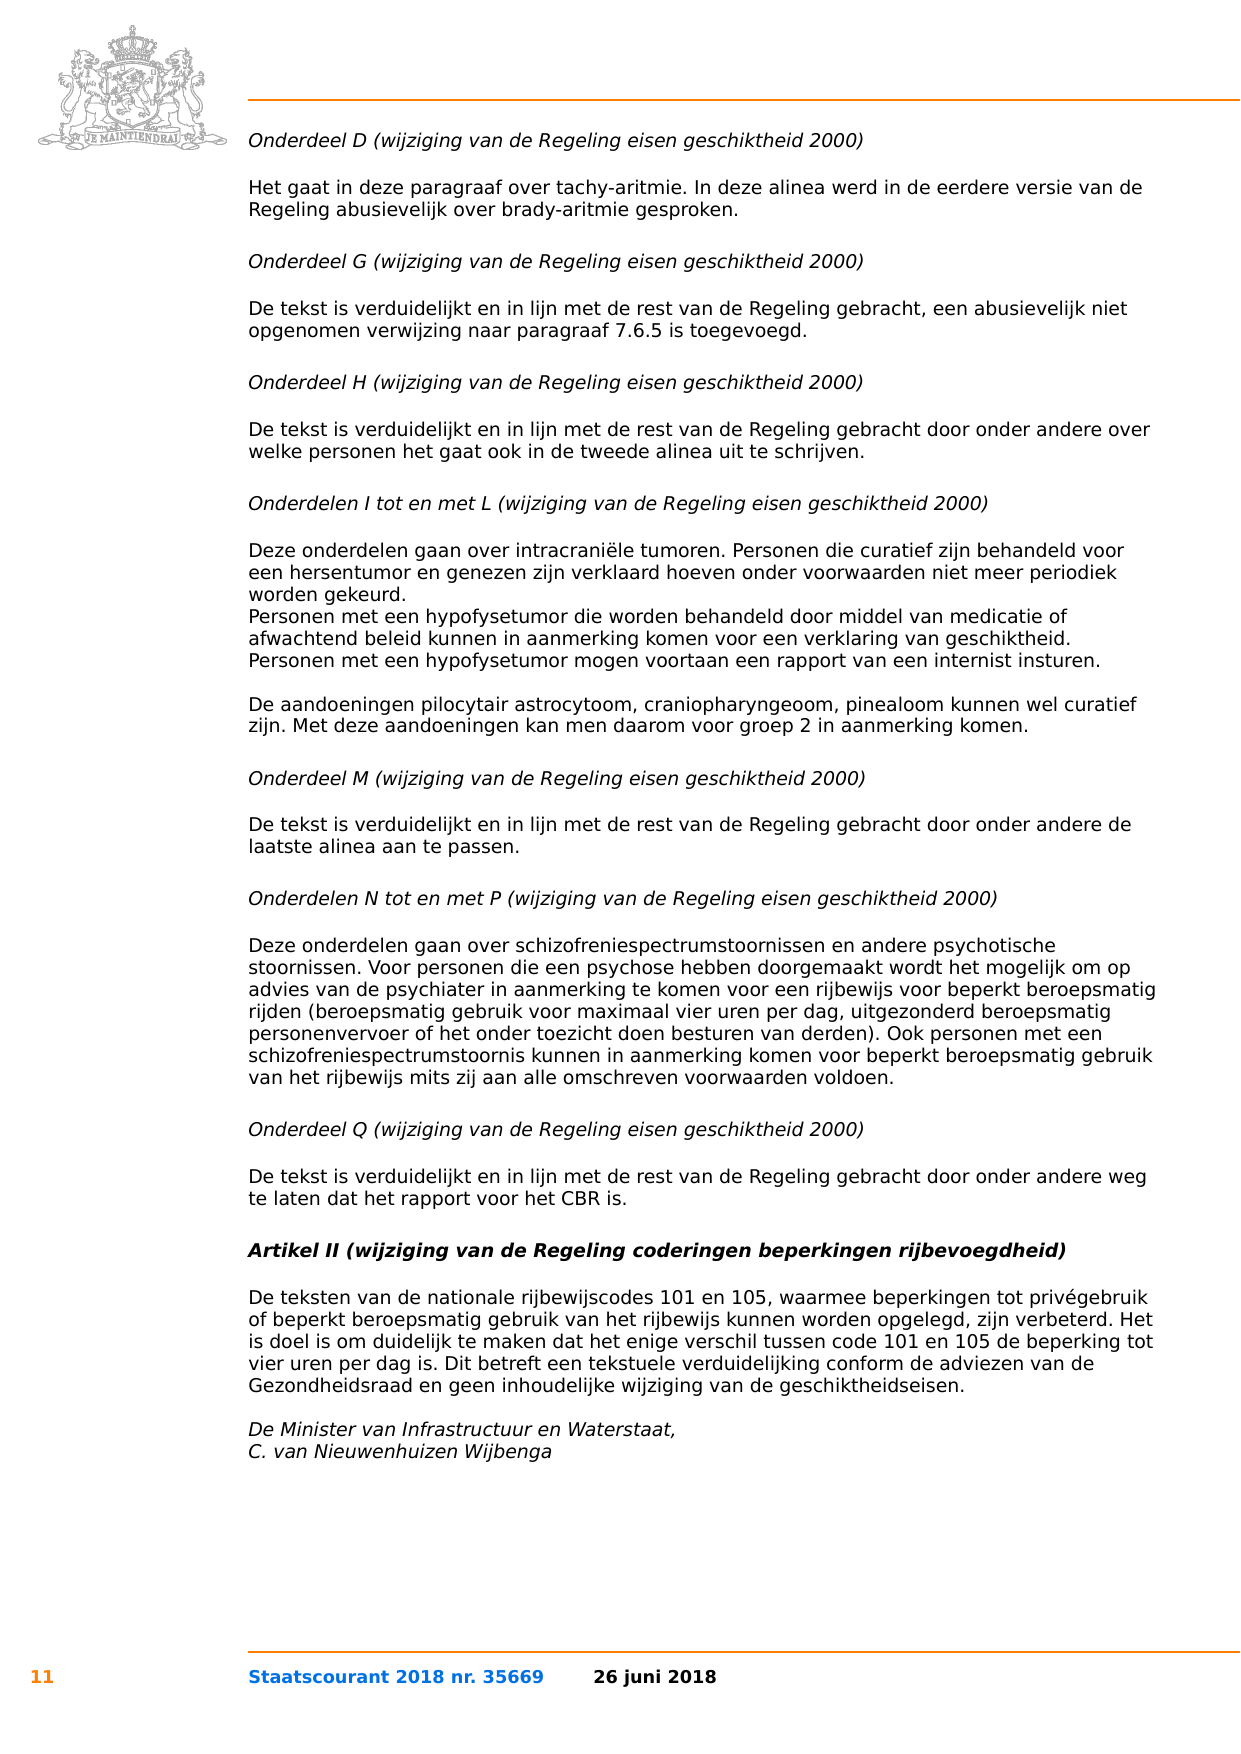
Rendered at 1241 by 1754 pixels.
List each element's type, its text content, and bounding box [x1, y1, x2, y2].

picture [38, 25, 227, 150]
text Deze onderdelen gaan over intracraniële tumoren. Personen die curatief zijn behandeld voor een hersentumor en genezen zijn verklaard hoeven onder voorwaarden niet meer periodiek worden gekeurd. [248, 540, 1163, 606]
text De teksten van de nationale rijbewijscodes 101 en 105, waarmee beperkingen tot privégebruik of beperkt beroepsmatig gebruik van het rijbewijs kunnen worden opgelegd, zijn verbeterd. Het is doel is om duidelijk te maken dat het enige verschil tussen code 101 en 105 de beperking tot vier uren per dag is. Dit betreft een tekstuele verduidelijking conform de adviezen van de Gezondheidsraad en geen inhoudelijke wijziging van de geschiktheidseisen. [248, 1287, 1163, 1397]
subtitle Onderdeel M (wijziging van de Regeling eisen geschiktheid 2000) [248, 767, 1163, 789]
text Deze onderdelen gaan over schizofreniespectrumstoornissen en andere psychotische stoornissen. Voor personen die een psychose hebben doorgemaakt wordt het mogelijk om op advies van de psychiater in aanmerking te komen voor een rijbewijs voor beperkt beroepsmatig rijden (beroepsmatig gebruik voor maximaal vier uren per dag, uitgezonderd beroepsmatig personenvervoer of het onder toezicht doen besturen van derden). Ook personen met een schizofreniespectrumstoornis kunnen in aanmerking komen voor beperkt beroepsmatig gebruik van het rijbewijs mits zij aan alle omschreven voorwaarden voldoen. [248, 935, 1163, 1089]
text De tekst is verduidelijkt en in lijn met de rest van de Regeling gebracht door onder andere over welke personen het gaat ook in de tweede alinea uit te schrijven. [248, 419, 1163, 463]
subtitle Onderdelen I tot en met L (wijziging van de Regeling eisen geschiktheid 2000) [248, 493, 1163, 515]
text De tekst is verduidelijkt en in lijn met de rest van de Regeling gebracht door onder andere de laatste alinea aan te passen. [248, 814, 1163, 858]
subtitle Onderdeel G (wijziging van de Regeling eisen geschiktheid 2000) [248, 251, 1163, 273]
text De aandoeningen pilocytair astrocytoom, craniopharyngeoom, pinealoom kunnen wel curatief zijn. Met deze aandoeningen kan men daarom voor groep 2 in aanmerking komen. [248, 693, 1163, 737]
subtitle Onderdeel Q (wijziging van de Regeling eisen geschiktheid 2000) [248, 1119, 1163, 1141]
subtitle Onderdeel D (wijziging van de Regeling eisen geschiktheid 2000) [248, 130, 1163, 152]
subtitle Artikel II (wijziging van de Regeling coderingen beperkingen rijbevoegdheid) [248, 1240, 1163, 1262]
text De tekst is verduidelijkt en in lijn met de rest van de Regeling gebracht, een abusievelijk niet opgenomen verwijzing naar paragraaf 7.6.5 is toegevoegd. [248, 298, 1163, 342]
text Het gaat in deze paragraaf over tachy-aritmie. In deze alinea werd in de eerdere versie van de Regeling abusievelijk over brady-aritmie gesproken. [248, 177, 1163, 221]
subtitle Onderdeel H (wijziging van de Regeling eisen geschiktheid 2000) [248, 372, 1163, 394]
subtitle Onderdelen N tot en met P (wijziging van de Regeling eisen geschiktheid 2000) [248, 888, 1163, 910]
text Personen met een hypofysetumor die worden behandeld door middel van medicatie of afwachtend beleid kunnen in aanmerking komen voor een verklaring van geschiktheid. Personen met een hypofysetumor mogen voortaan een rapport van een internist insturen. [248, 606, 1163, 672]
text De Minister van Infrastructuur en Waterstaat, C. van Nieuwenhuizen Wijbenga [248, 1419, 1163, 1463]
text De tekst is verduidelijkt en in lijn met de rest van de Regeling gebracht door onder andere weg te laten dat het rapport voor het CBR is. [248, 1166, 1163, 1210]
